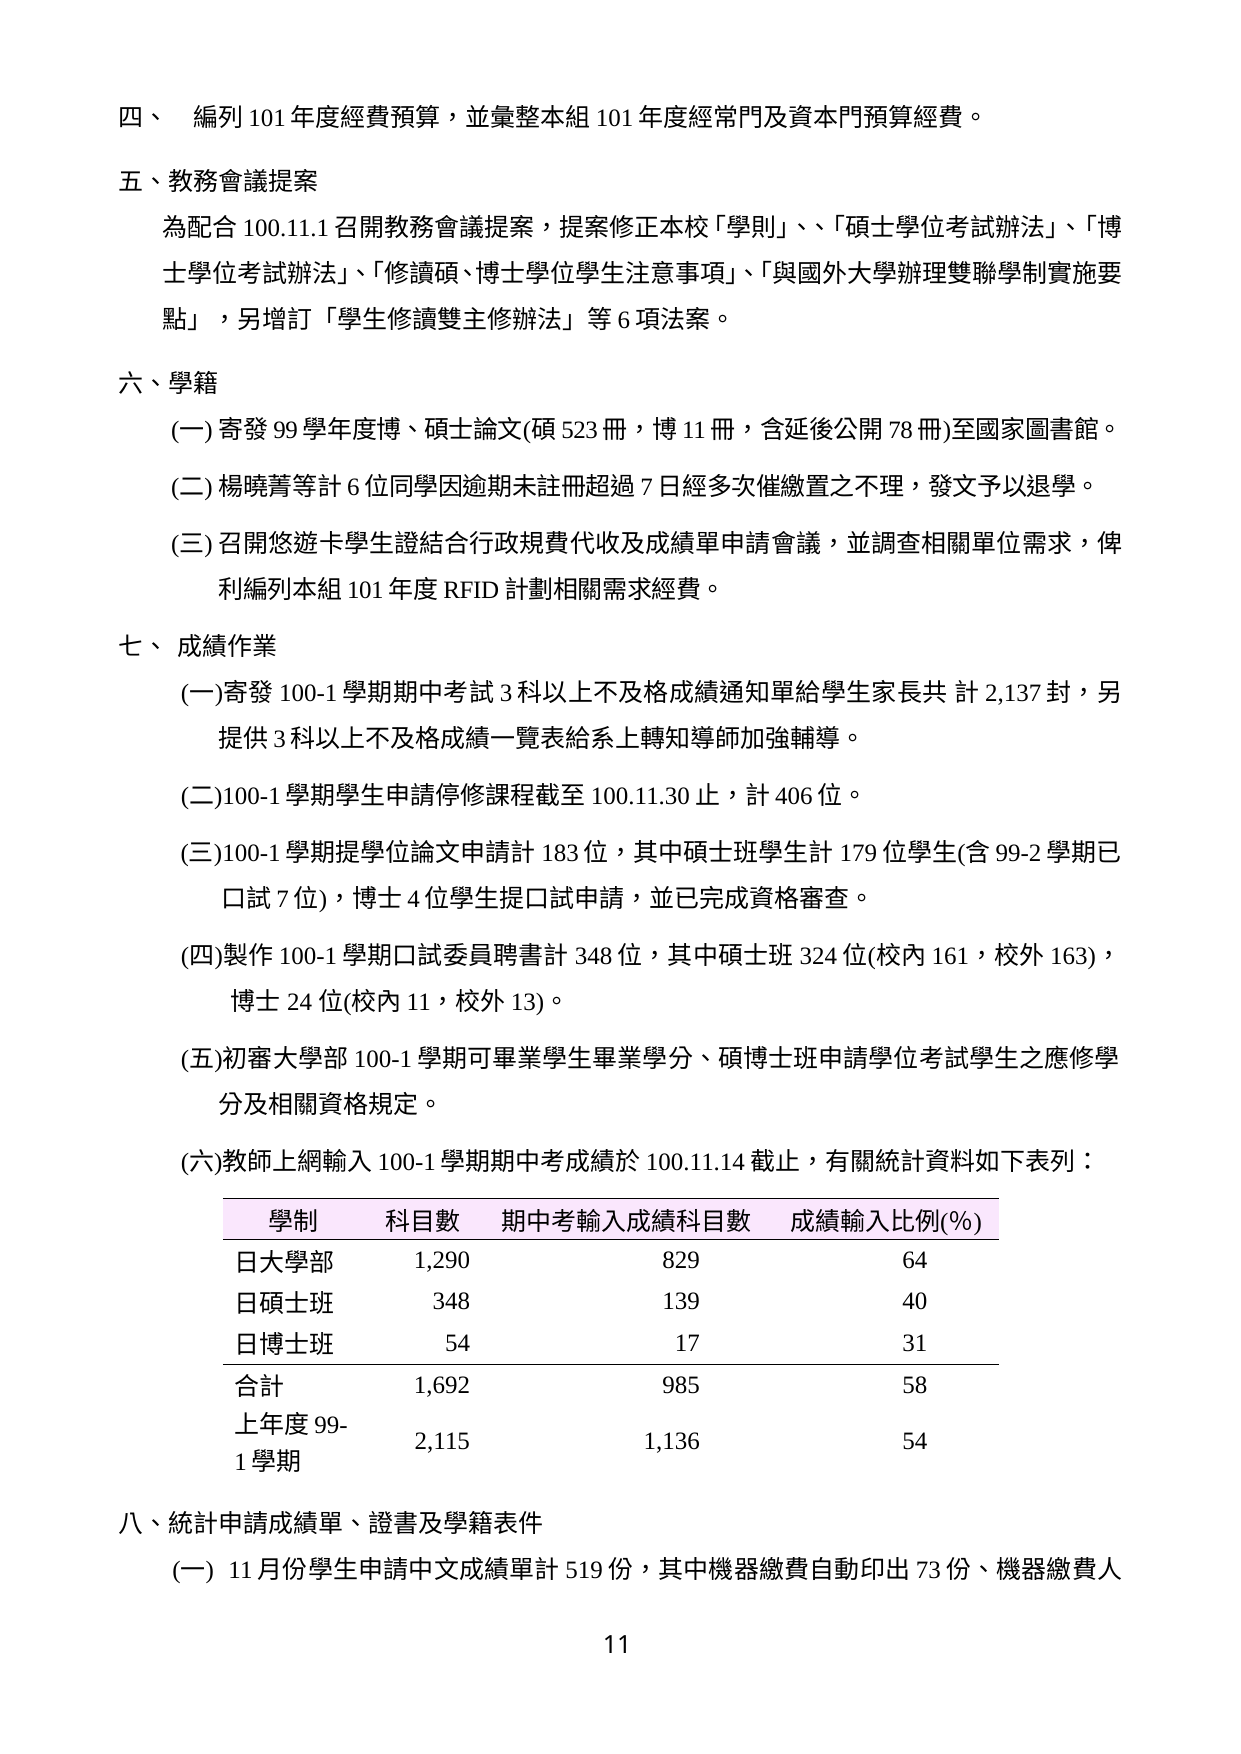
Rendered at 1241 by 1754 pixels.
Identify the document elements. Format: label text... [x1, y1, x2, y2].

table_cell 348 [364, 1281, 481, 1322]
table_cell 日博士班 [223, 1322, 364, 1363]
table_cell 1,136 [481, 1405, 772, 1477]
text (三)100-1學期提學位論文申請計183位，其中碩士班學生計179位學生(含99-2學期已口試7位)，博士4位學生提口試申請，並已完成資格審查。 [180, 825, 1122, 916]
table_cell 40 [772, 1281, 999, 1322]
text (一)寄發100-1學期期中考試3科以上不及格成績通知單給學生家長共 計2,137封，另提供3科以上不及格成績一覽表給系上轉知導師加強輔導。 [181, 665, 1122, 756]
table_cell 54 [364, 1322, 481, 1363]
table_cell 985 [481, 1365, 772, 1405]
table_header 成績輸入比例(％) [772, 1199, 999, 1239]
table_cell 日碩士班 [223, 1281, 364, 1322]
table_header 學制 [223, 1199, 364, 1239]
table_cell 1,290 [364, 1240, 481, 1281]
table_cell 日大學部 [223, 1240, 364, 1281]
list 寄發99學年度博、碩士論文(碩523冊，博11冊，含延後公開78冊)至國家圖書館。 [171, 402, 1122, 448]
text 六、學籍 [118, 356, 1122, 402]
list 楊曉菁等計6位同學因逾期未註冊超過7日經多次催繳置之不理，發文予以退學。 [171, 459, 1122, 505]
table_cell 2,115 [364, 1405, 481, 1477]
list 召開悠遊卡學生證結合行政規費代收及成績單申請會議，並調查相關單位需求，俾利編列本組101年度RFID計劃相關需求經費。 [171, 516, 1122, 608]
text (二)100-1學期學生申請停修課程截至100.11.30止，計406位。 [118, 768, 1122, 813]
table_cell 829 [481, 1240, 772, 1281]
list 11月份學生申請中文成績單計519份，其中機器繳費自動印出73份、機器繳費人 [172, 1542, 1122, 1588]
table_cell 31 [772, 1322, 999, 1363]
table_cell 64 [772, 1240, 999, 1281]
text 五、教務會議提案 [118, 154, 1122, 200]
text 八、統計申請成績單、證書及學籍表件 [118, 1496, 1122, 1542]
list 編列101年度經費預算，並彙整本組101年度經常門及資本門預算經費。 [118, 89, 1122, 135]
table_cell 17 [481, 1322, 772, 1363]
table_header 期中考輸入成績科目數 [481, 1199, 772, 1239]
table_cell 54 [772, 1405, 999, 1477]
table_header 科目數 [364, 1199, 481, 1239]
table_cell 1,692 [364, 1365, 481, 1405]
table_cell 上年度99-1學期 [223, 1405, 364, 1477]
table_cell 58 [772, 1365, 999, 1405]
list 成績作業 [118, 619, 1122, 665]
text (五)初審大學部100-1學期可畢業學生畢業學分、碩博士班申請學位考試學生之應修學分及相關資格規定。 [181, 1031, 1122, 1122]
table_cell 合計 [223, 1365, 364, 1405]
table_cell 139 [481, 1281, 772, 1322]
text (四)製作100-1學期口試委員聘書計348位，其中碩士班324位(校內161，校外163)，博士 24 位(校內11，校外13)。 [181, 928, 1122, 1019]
text (六)教師上網輸入100-1學期期中考成績於100.11.14截止，有關統計資料如下表列： [118, 1133, 1122, 1179]
text 為配合100.11.1召開教務會議提案，提案修正本校「學則」、、「碩士學位考試辦法」、「博士學位考試辦法」、「修讀碩、博士學位學生注意事項」、「與國外大學辦理雙聯學制實施要點」，另增訂「學生修讀雙主修辦法」等6項法案。 [162, 200, 1122, 337]
